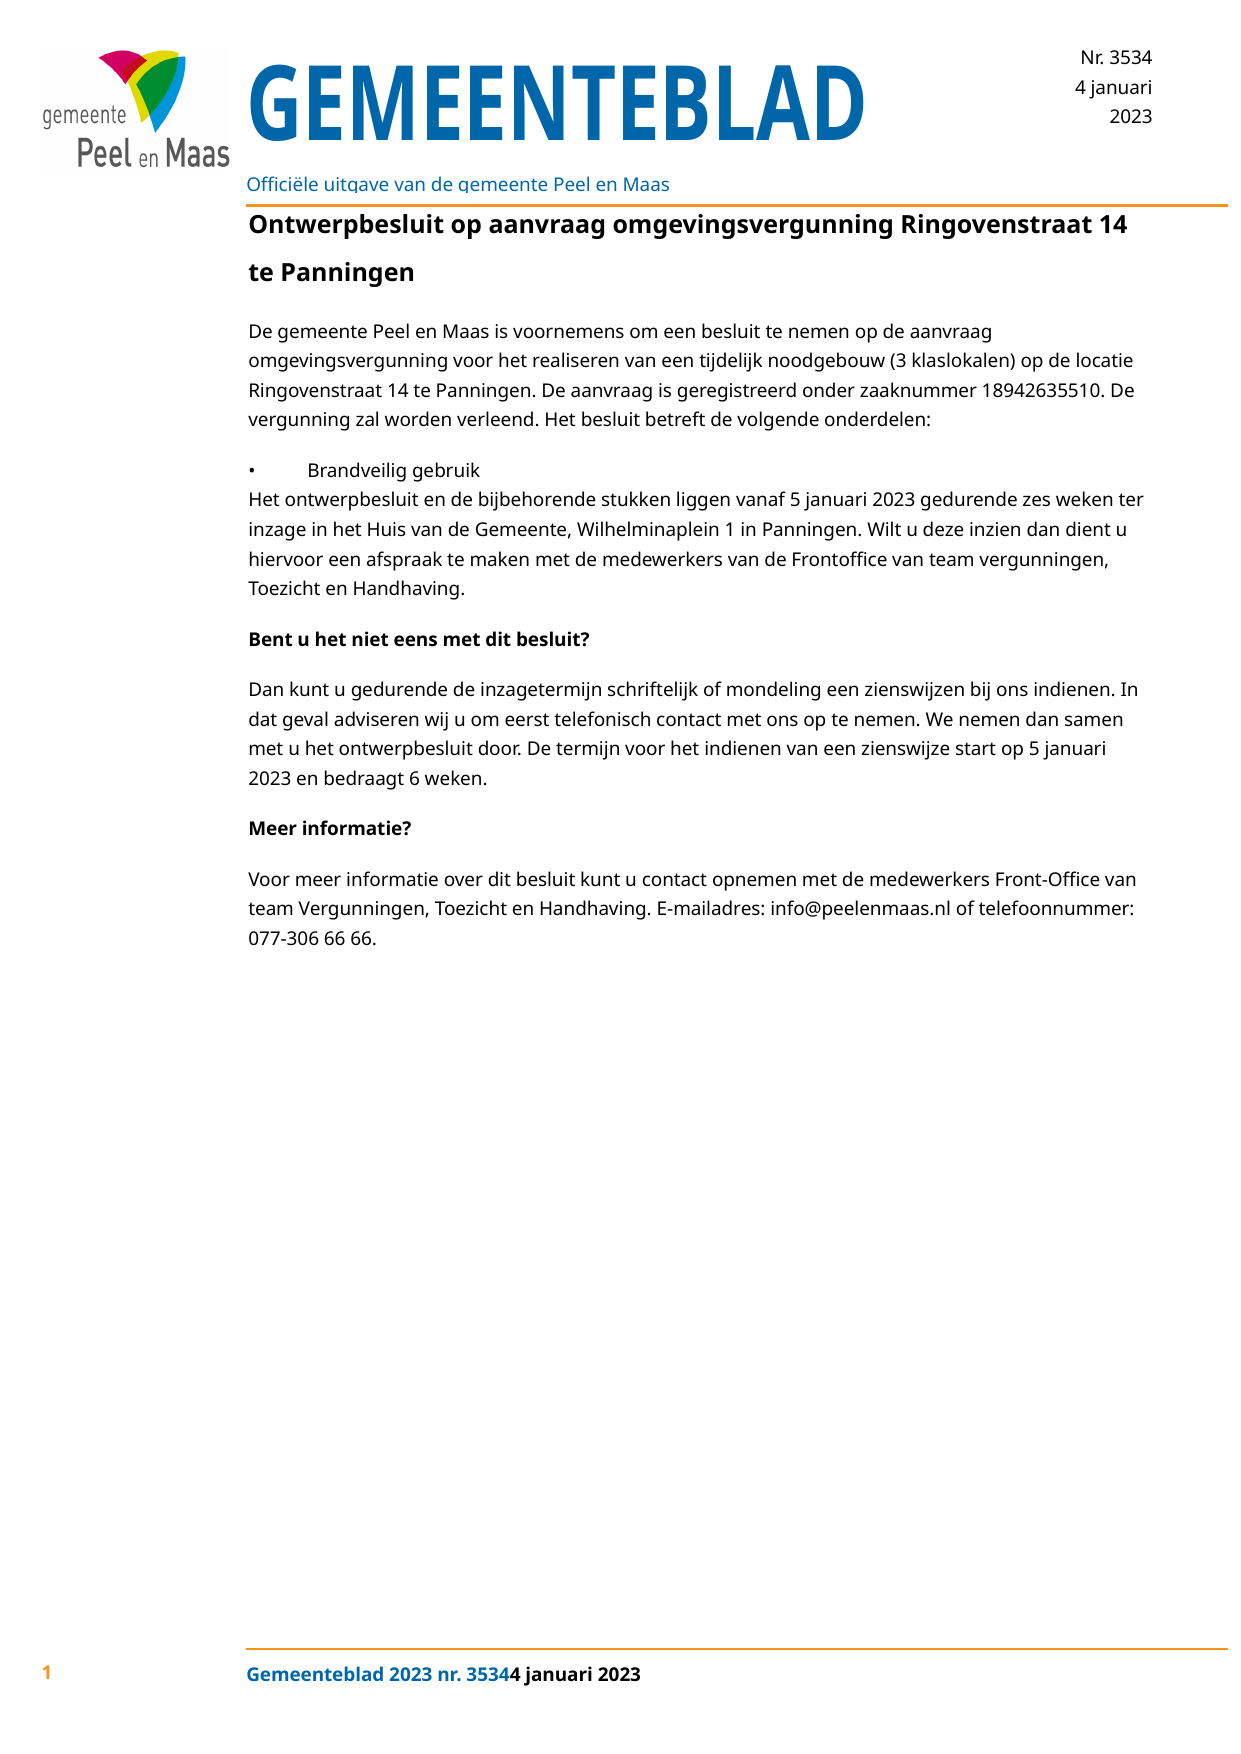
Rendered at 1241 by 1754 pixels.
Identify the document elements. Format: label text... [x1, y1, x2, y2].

text Meer informatie? [248, 815, 1152, 841]
text Dan kunt u gedurende de inzagetermijn schriftelijk of mondeling een zienswijzen bij ons indienen. In dat geval adviseren wij u om eerst telefonisch contact met ons op te nemen. We nemen dan samen met u het ontwerpbesluit door. De termijn voor het indienen van een zienswijze start op 5 januari 2023 en bedraagt 6 weken. [248, 676, 1152, 791]
picture [41, 47, 231, 172]
text Het ontwerpbesluit en de bijbehorende stukken liggen vanaf 5 januari 2023 gedurende zes weken ter inzage in het Huis van de Gemeente, Wilhelminaplein 1 in Panningen. Wilt u deze inzien dan dient u hiervoor een afspraak te maken met de medewerkers van de Frontoffice van team vergunningen, Toezicht en Handhaving. [248, 487, 1152, 601]
text De gemeente Peel en Maas is voornemens om een besluit te nemen op de aanvraag omgevingsvergunning voor het realiseren van een tijdelijk noodgebouw (3 klaslokalen) op de locatie Ringovenstraat 14 te Panningen. De aanvraag is geregistreerd onder zaaknummer 18942635510. De vergunning zal worden verleend. Het besluit betreft de volgende onderdelen: [248, 318, 1152, 432]
text Bent u het niet eens met dit besluit? [248, 626, 1152, 652]
text Voor meer informatie over dit besluit kunt u contact opnemen met de medewerkers Front-Office van team Vergunningen, Toezicht en Handhaving. E-mailadres: info@peelenmaas.nl of telefoonnummer: 077-306 66 66. [248, 866, 1152, 951]
text Ontwerpbesluit op aanvraag omgevingsvergunning Ringovenstraat 14 te Panningen [248, 207, 1152, 288]
list Brandveilig gebruik [248, 457, 1152, 483]
